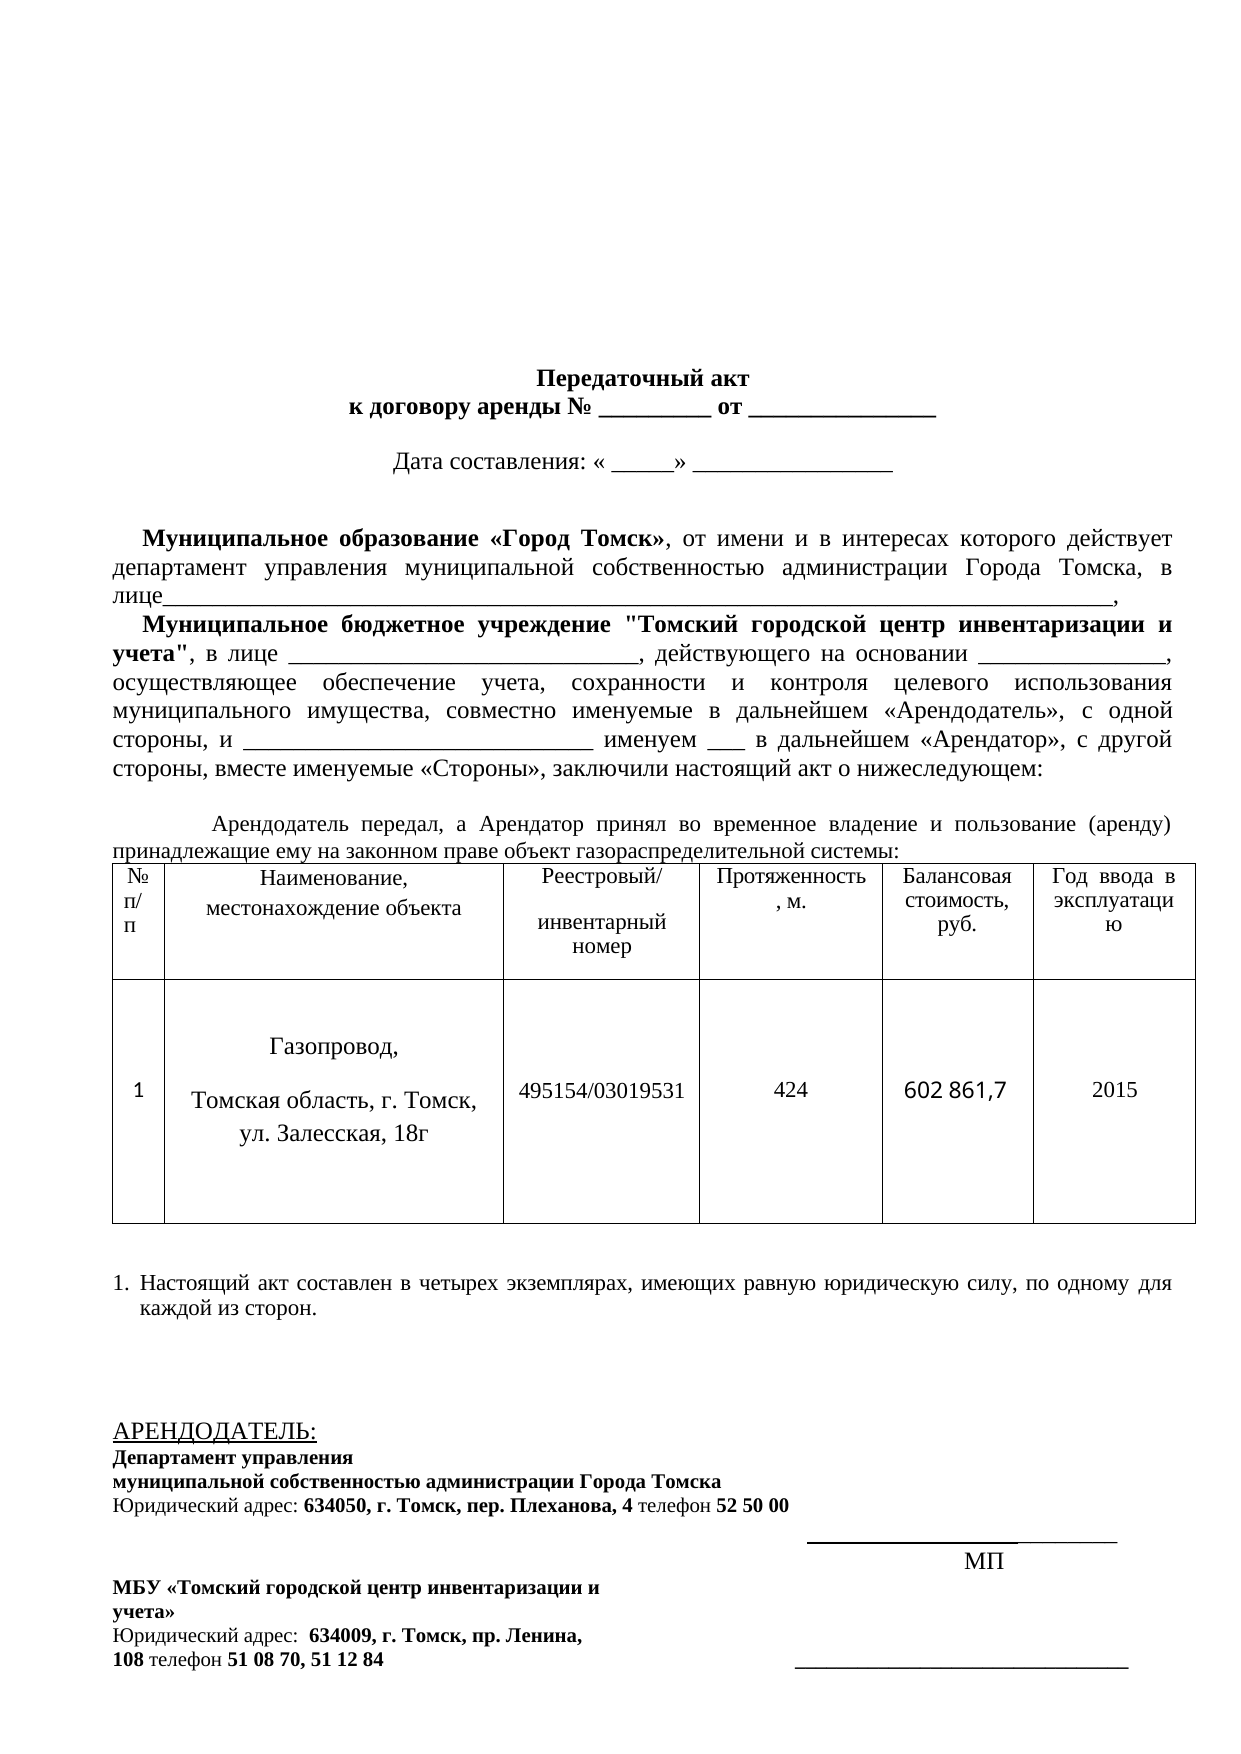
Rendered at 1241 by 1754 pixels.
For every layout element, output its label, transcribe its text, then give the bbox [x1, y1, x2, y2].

text к договору аренды № _________ от _______________ [112, 391, 1172, 420]
text _________________________ [112, 1517, 1173, 1546]
table_cell Газопровод, Томская область, г. Томск, ул. Залесская, 18г [165, 980, 503, 1223]
text Муниципальное бюджетное учреждение "Томский городской центр инвентаризации и учета", в лице ____________________________, действующего на основании _______________, осуществляющее обеспечение учета, сохранности и контроля целевого использования муниципального имущества, совместно именуемые в дальнейшем «Арендодатель», с одной стороны, и ____________________________ именуем ___ в дальнейшем «Арендатор», с другой стороны, вместе именуемые «Стороны», заключили настоящий акт о нижеследующем: [112, 609, 1173, 782]
text Юридический адрес: 634009, г. Томск, пр. Ленина, [112, 1623, 1173, 1647]
table_header Год ввода в эксплуатацию [1034, 864, 1195, 979]
table_cell 2015 [1034, 980, 1195, 1223]
text Юридический адрес: 634050, г. Томск, пер. Плеханова, 4 телефон 52 50 00 [112, 1493, 1173, 1517]
table_header № п/п [113, 864, 164, 979]
text АРЕНДОДАТЕЛЬ: [112, 1416, 1173, 1445]
text Муниципальное образование «Город Томск», от имени и в интересах которого действует департамент управления муниципальной собственностью администрации Города Томска, в лице____________________________________________________________________________, [112, 523, 1173, 609]
text Арендодатель передал, а Арендатор принял во временное владение и пользование (аренду) принадлежащие ему на законном праве объект газораспределительной системы: [112, 810, 1173, 863]
text Дата составления: « _____» ________________ [112, 446, 1173, 475]
table_header Балансовая стоимость, руб. [883, 864, 1033, 979]
table_header Реестровый/ инвентарный номер [504, 864, 699, 979]
table_cell 1 [113, 980, 164, 1223]
table_header Наименование, местонахождение объекта [165, 864, 503, 979]
table_cell 602 861,7 [883, 980, 1033, 1223]
table_header Протяженность, м. [700, 864, 882, 979]
text 108 телефон 51 08 70, 51 12 84 ________________________________ [112, 1647, 1173, 1671]
table_cell 495154/03019531 [504, 980, 699, 1223]
text МП [112, 1546, 1173, 1575]
table_cell 424 [700, 980, 882, 1223]
list Настоящий акт составлен в четырех экземплярах, имеющих равную юридическую силу, по одному для каждой из сторон. [112, 1270, 1172, 1320]
text муниципальной собственностью администрации Города Томска [112, 1469, 1173, 1493]
text Передаточный акт [112, 363, 1173, 391]
text учета» [112, 1599, 1173, 1623]
text МБУ «Томский городской центр инвентаризации и [112, 1575, 1173, 1599]
text Департамент управления [112, 1445, 1173, 1469]
